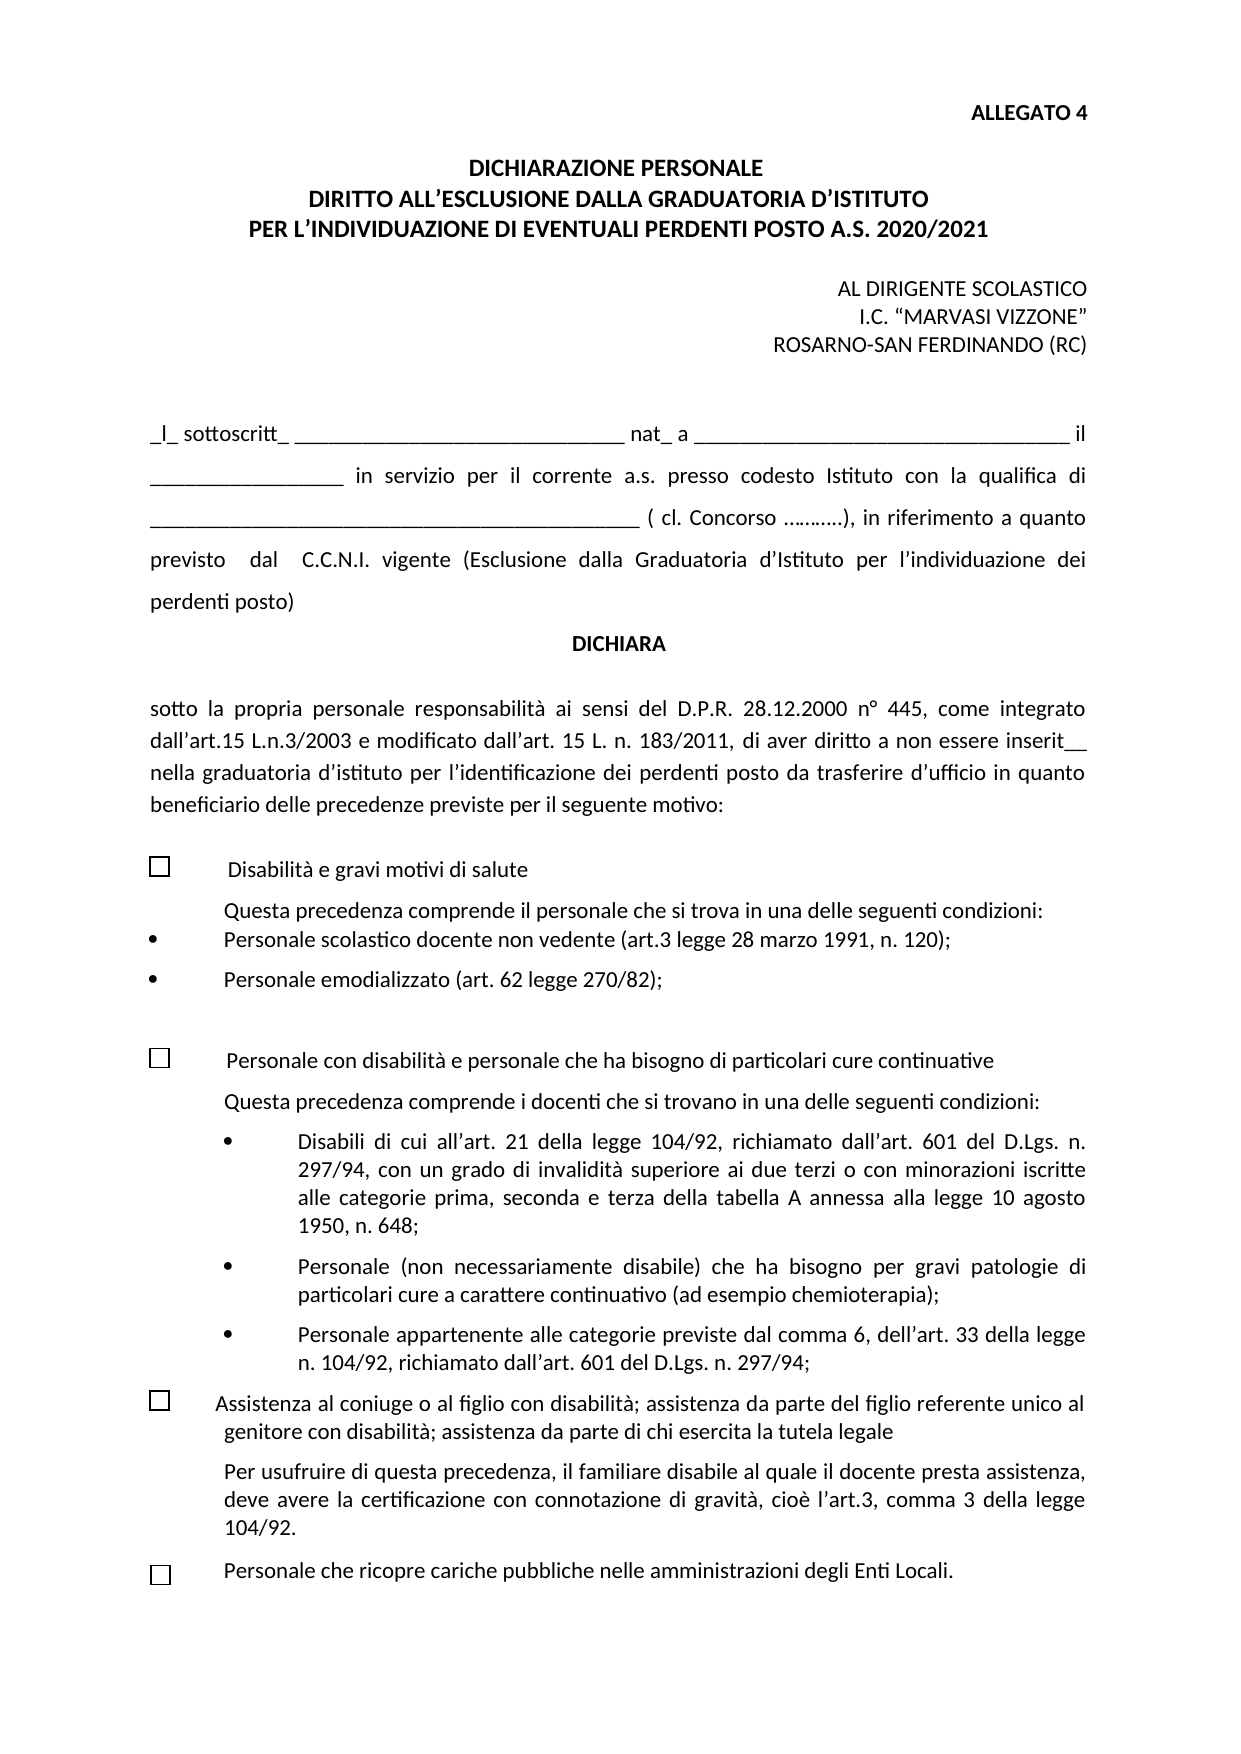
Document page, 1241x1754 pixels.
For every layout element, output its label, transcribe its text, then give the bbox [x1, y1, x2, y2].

text Per usufruire di questa precedenza, il familiare disabile al quale il docente presta assistenza, deve avere la certificazione con connotazione di gravità, cioè l’art.3, comma 3 della legge 104/92. [224, 1457, 1087, 1542]
text I.C. “MARVASI VIZZONE” [150, 302, 1087, 330]
list Personale scolastico docente non vedente (art.3 legge 28 marzo 1991, n. 120); [149, 925, 1087, 953]
list Personale appartenente alle categorie previste dal comma 6, dell’art. 33 della legge n. 104/92, richiamato dall’art. 601 del D.Lgs. n. 297/94; [224, 1320, 1087, 1376]
list Personale (non necessariamente disabile) che ha bisogno per gravi patologie di particolari cure a carattere continuativo (ad esempio chemioterapia); [224, 1252, 1087, 1308]
text ROSARNO-SAN FERDINANDO (RC) [150, 330, 1087, 358]
text ALLEGATO 4 [150, 98, 1087, 126]
text PER L’INDIVIDUAZIONE DI EVENTUALI PERDENTI POSTO A.S. 2020/2021 [150, 213, 1087, 244]
text Questa precedenza comprende i docenti che si trovano in una delle seguenti condizioni: [224, 1087, 1087, 1115]
text DIRITTO ALL’ESCLUSIONE DALLA GRADUATORIA D’ISTITUTO [150, 183, 1087, 213]
text Personale che ricopre cariche pubbliche nelle amministrazioni degli Enti Locali. [150, 1554, 1087, 1585]
text Disabilità e gravi motivi di salute [150, 855, 1087, 883]
text DICHIARA [150, 629, 1087, 657]
text AL DIRIGENTE SCOLASTICO [150, 274, 1087, 302]
text Personale con disabilità e personale che ha bisogno di particolari cure continuative [179, 1046, 1087, 1074]
list Personale emodializzato (art. 62 legge 270/82); [149, 965, 1087, 993]
text Questa precedenza comprende il personale che si trova in una delle seguenti condizioni: [150, 897, 1087, 925]
text _l_ sottoscritt_ _____________________________ nat_ a _________________________________ il _________________ in servizio per il corrente a.s. presso codesto Istituto con la qualifica di ___________________________________________ ( cl. Concorso ………..), in riferimento a quanto previsto dal C.C.N.I. vigente (Esclusione dalla Graduatoria d’Istituto per l’individuazione dei perdenti posto) [150, 419, 1087, 615]
text sotto la propria personale responsabilità ai sensi del D.P.R. 28.12.2000 n° 445, come integrato dall’art.15 L.n.3/2003 e modificato dall’art. 15 L. n. 183/2011, di aver diritto a non essere inserit__ nella graduatoria d’istituto per l’identificazione dei perdenti posto da trasferire d’ufficio in quanto beneficiario delle precedenze previste per il seguente motivo: [150, 694, 1087, 818]
text DICHIARAZIONE PERSONALE [150, 152, 1087, 183]
text Assistenza al coniuge o al figlio con disabilità; assistenza da parte del figlio referente unico al genitore con disabilità; assistenza da parte di chi esercita la tutela legale [209, 1389, 1087, 1445]
list Disabili di cui all’art. 21 della legge 104/92, richiamato dall’art. 601 del D.Lgs. n. 297/94, con un grado di invalidità superiore ai due terzi o con minorazioni iscritte alle categorie prima, seconda e terza della tabella A annessa alla legge 10 agosto 1950, n. 648; [224, 1127, 1087, 1239]
